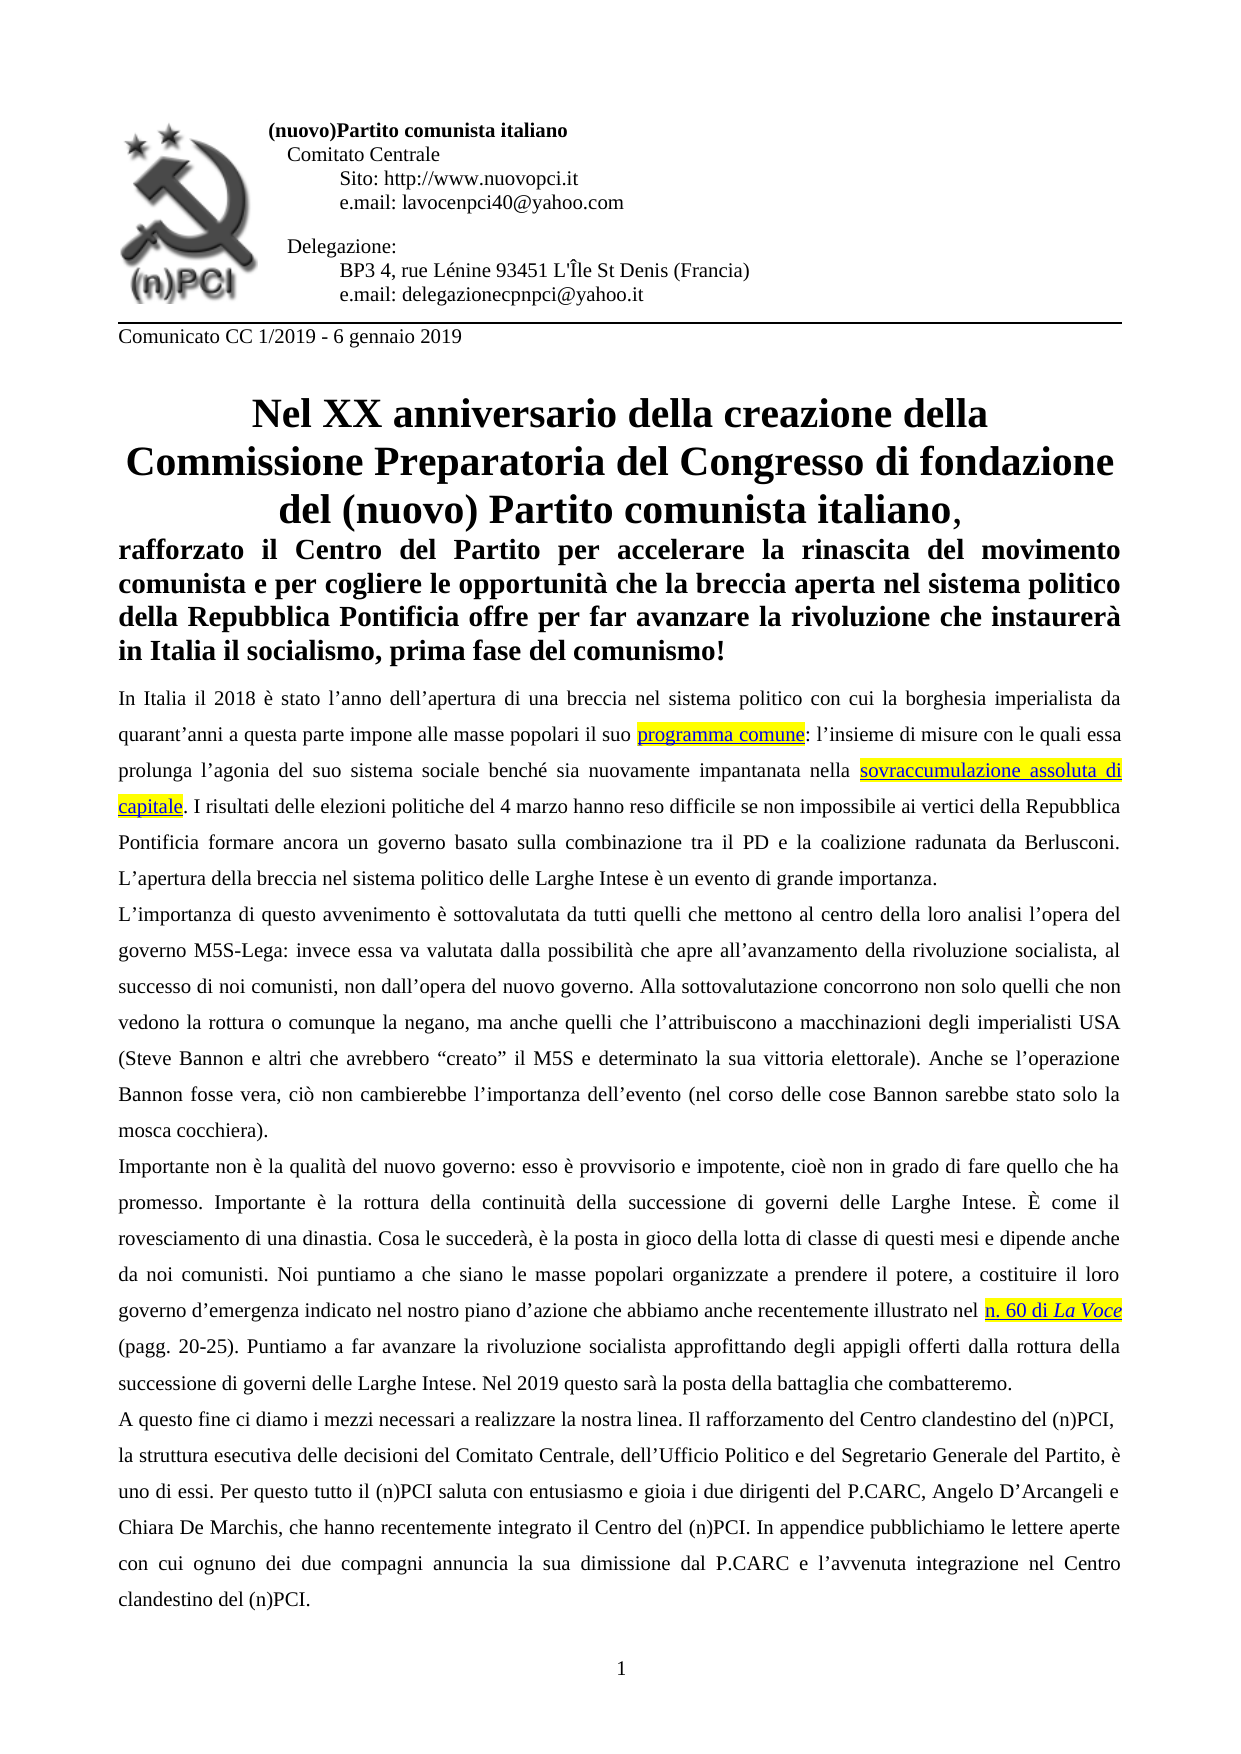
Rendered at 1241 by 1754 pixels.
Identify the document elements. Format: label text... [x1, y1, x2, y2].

text (nuovo)Partito comunista italiano [268, 118, 1122, 142]
text L’importanza di questo avvenimento è sottovalutata da tutti quelli che mettono al centro della loro analisi l’opera del governo M5S-Lega: invece essa va valutata dalla possibilità che apre all’avanzamento della rivoluzione socialista, al successo di noi comunisti, non dall’opera del nuovo governo. Alla sottovalutazione concorrono non solo quelli che non vedono la rottura o comunque la negano, ma anche quelli che l’attribuiscono a macchinazioni degli imperialisti USA (Steve Bannon e altri che avrebbero “creato” il M5S e determinato la sua vittoria elettorale). Anche se l’operazione Bannon fosse vera, ciò non cambierebbe l’importanza dell’evento (nel corso delle cose Bannon sarebbe stato solo la mosca cocchiera). [118, 902, 1122, 1142]
text In Italia il 2018 è stato l’anno dell’apertura di una breccia nel sistema politico con cui la borghesia imperialista da quarant’anni a questa parte impone alle masse popolari il suo programma comune: l’insieme di misure con le quali essa prolunga l’agonia del suo sistema sociale benché sia nuovamente impantanata nella sovraccumulazione assoluta di capitale. I risultati delle elezioni politiche del 4 marzo hanno reso difficile se non impossibile ai vertici della Repubblica Pontificia formare ancora un governo basato sulla combinazione tra il PD e la coalizione radunata da Berlusconi. L’apertura della breccia nel sistema politico delle Larghe Intese è un evento di grande importanza. [118, 686, 1122, 890]
text A questo fine ci diamo i mezzi necessari a realizzare la nostra linea. Il rafforzamento del Centro clandestino del (n)PCI, [118, 1406, 1122, 1431]
text Importante non è la qualità del nuovo governo: esso è provvisorio e impotente, cioè non in grado di fare quello che ha promesso. Importante è la rottura della continuità della successione di governi delle Larghe Intese. È come il rovesciamento di una dinastia. Cosa le succederà, è la posta in gioco della lotta di classe di questi mesi e dipende anche da noi comunisti. Noi puntiamo a che siano le masse popolari organizzate a prendere il potere, a costituire il loro governo d’emergenza indicato nel nostro piano d’azione che abbiamo anche recentemente illustrato nel n. 60 di La Voce (pagg. 20-25). Puntiamo a far avanzare la rivoluzione socialista approfittando degli appigli offerti dalla rottura della successione di governi delle Larghe Intese. Nel 2019 questo sarà la posta della battaglia che combatteremo. [118, 1154, 1122, 1394]
text Commissione Preparatoria del Congresso di fondazione del (nuovo) Partito comunista italiano, [118, 436, 1122, 532]
text la struttura esecutiva delle decisioni del Comitato Centrale, dell’Ufficio Politico e del Segretario Generale del Partito, è uno di essi. Per questo tutto il (n)PCI saluta con entusiasmo e gioia i due dirigenti del P.CARC, Angelo D’Arcangeli e Chiara De Marchis, che hanno recentemente integrato il Centro del (n)PCI. In appendice pubblichiamo le lettere aperte con cui ognuno dei due compagni annuncia la sua dimissione dal P.CARC e l’avvenuta integrazione nel Centro clandestino del (n)PCI. [118, 1442, 1122, 1611]
text Nel XX anniversario della creazione della [118, 388, 1122, 436]
text e.mail: delegazionecpnpci@yahoo.it [339, 282, 1122, 306]
text e.mail: lavocenpci40@yahoo.com [339, 190, 1122, 214]
text Sito: http://www.nuovopci.it [339, 166, 1122, 190]
text BP3 4, rue Lénine 93451 L'Île St Denis (Francia) [339, 258, 1122, 282]
picture [118, 119, 258, 304]
text Comitato Centrale [287, 142, 1122, 166]
text rafforzato il Centro del Partito per accelerare la rinascita del movimento comunista e per cogliere le opportunità che la breccia aperta nel sistema politico della Repubblica Pontificia offre per far avanzare la rivoluzione che instaurerà in Italia il socialismo, prima fase del comunismo! [118, 532, 1122, 666]
text Comunicato CC 1/2019 - 6 gennaio 2019 [118, 324, 1122, 348]
text Delegazione: [287, 233, 1122, 258]
